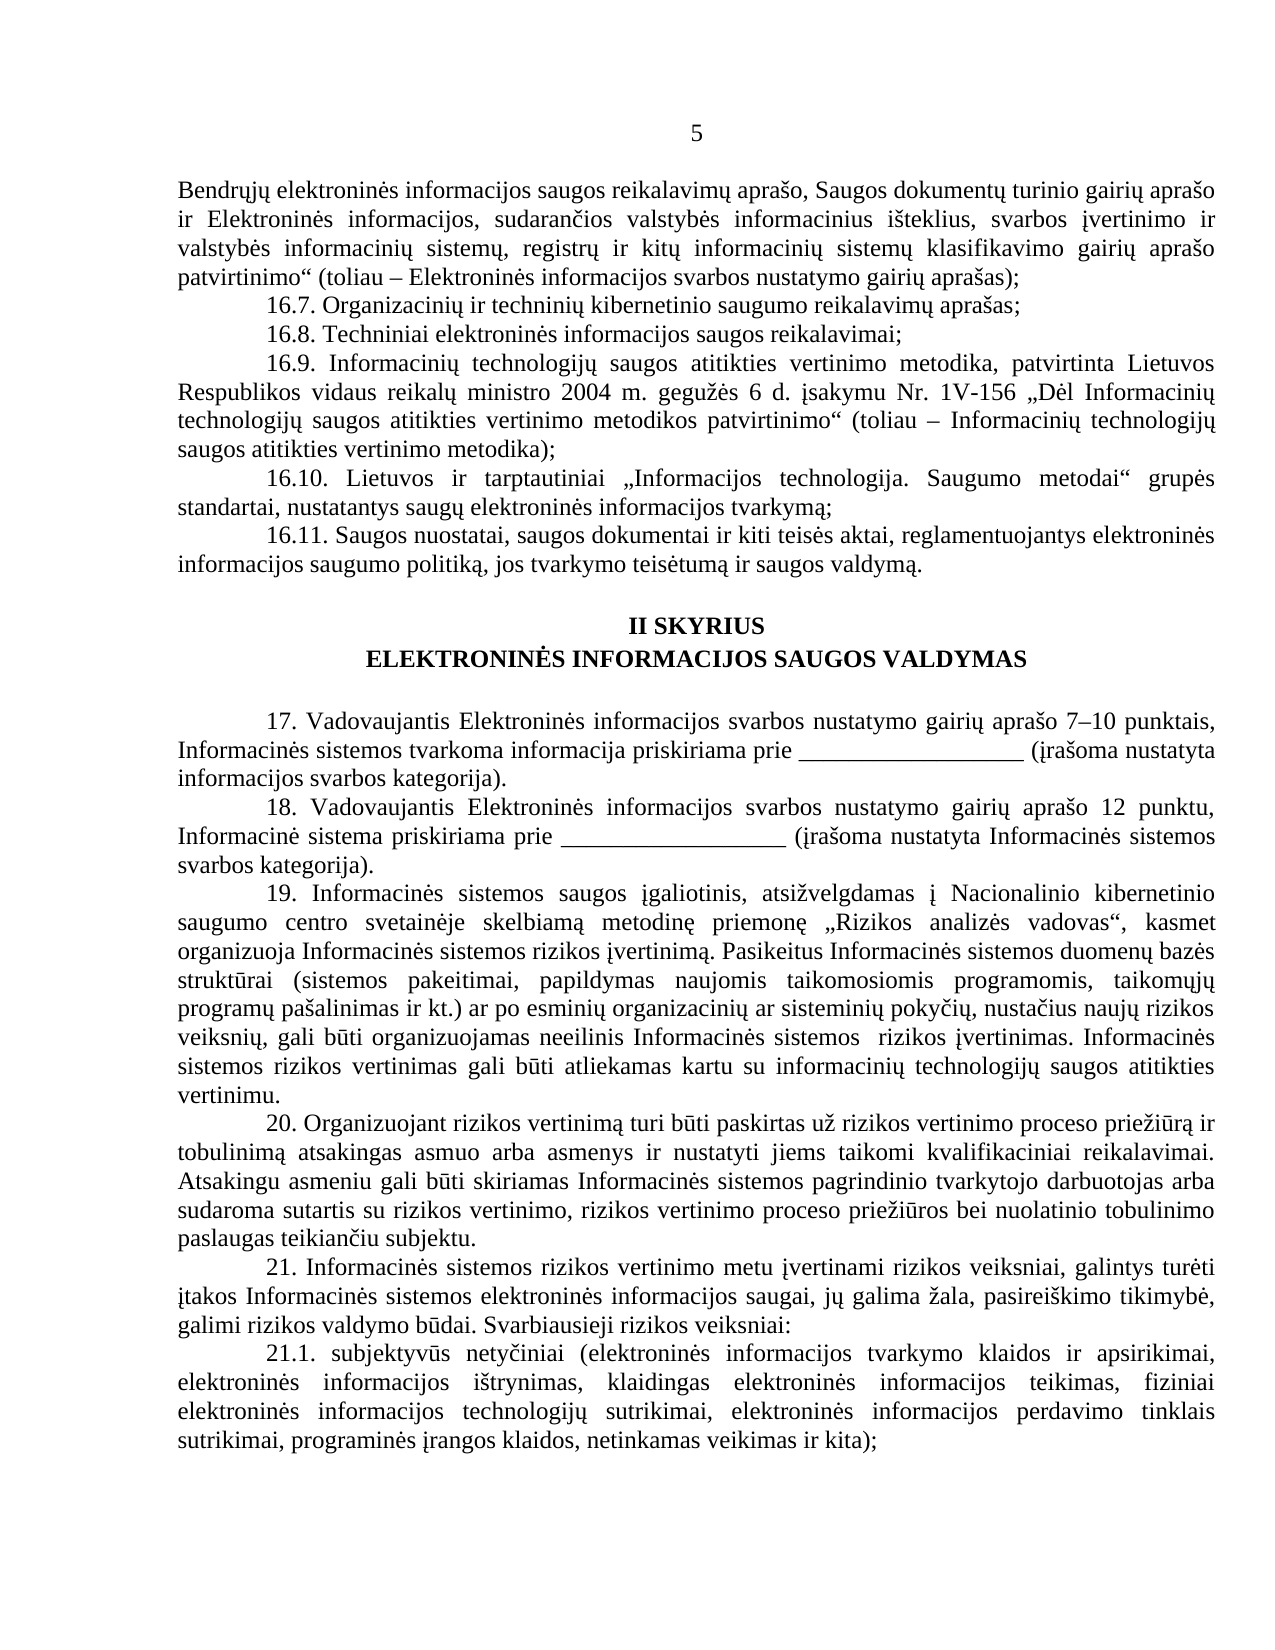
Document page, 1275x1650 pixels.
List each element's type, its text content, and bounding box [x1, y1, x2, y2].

text II skyrius [177, 611, 1216, 640]
text 21.1. subjektyvūs netyčiniai (elektroninės informacijos tvarkymo klaidos ir apsirikimai, elektroninės informacijos ištrynimas, klaidingas elektroninės informacijos teikimas, fiziniai elektroninės informacijos technologijų sutrikimai, elektroninės informacijos perdavimo tinklais sutrikimai, programinės įrangos klaidos, netinkamas veikimas ir kita); [177, 1338, 1216, 1453]
text 17. Vadovaujantis Elektroninės informacijos svarbos nustatymo gairių aprašo 7–10 punktais, Informacinės sistemos tvarkoma informacija priskiriama prie __________________ (įrašoma nustatyta informacijos svarbos kategorija). [177, 706, 1216, 792]
text 16.9. Informacinių technologijų saugos atitikties vertinimo metodika, patvirtinta Lietuvos Respublikos vidaus reikalų ministro 2004 m. gegužės 6 d. įsakymu Nr. 1V-156 „Dėl Informacinių technologijų saugos atitikties vertinimo metodikos patvirtinimo“ (toliau – Informacinių technologijų saugos atitikties vertinimo metodika); [177, 348, 1216, 463]
text 18. Vadovaujantis Elektroninės informacijos svarbos nustatymo gairių aprašo 12 punktu, Informacinė sistema priskiriama prie __________________ (įrašoma nustatyta Informacinės sistemos svarbos kategorija). [177, 792, 1216, 878]
text 19. Informacinės sistemos saugos įgaliotinis, atsižvelgdamas į Nacionalinio kibernetinio saugumo centro svetainėje skelbiamą metodinę priemonę „Rizikos analizės vadovas“, kasmet organizuoja Informacinės sistemos rizikos įvertinimą. Pasikeitus Informacinės sistemos duomenų bazės struktūrai (sistemos pakeitimai, papildymas naujomis taikomosiomis programomis, taikomųjų programų pašalinimas ir kt.) ar po esminių organizacinių ar sisteminių pokyčių, nustačius naujų rizikos veiksnių, gali būti organizuojamas neeilinis Informacinės sistemos rizikos įvertinimas. Informacinės sistemos rizikos vertinimas gali būti atliekamas kartu su informacinių technologijų saugos atitikties vertinimu. [177, 878, 1216, 1108]
text 16.8. Techniniai elektroninės informacijos saugos reikalavimai; [177, 319, 1216, 348]
text 16.7. Organizacinių ir techninių kibernetinio saugumo reikalavimų aprašas; [177, 291, 1216, 319]
text 21. Informacinės sistemos rizikos vertinimo metu įvertinami rizikos veiksniai, galintys turėti įtakos Informacinės sistemos elektroninės informacijos saugai, jų galima žala, pasireiškimo tikimybė, galimi rizikos valdymo būdai. Svarbiausieji rizikos veiksniai: [177, 1252, 1216, 1338]
text 16.10. Lietuvos ir tarptautiniai „Informacijos technologija. Saugumo metodai“ grupės standartai, nustatantys saugų elektroninės informacijos tvarkymą; [177, 463, 1216, 521]
text 20. Organizuojant rizikos vertinimą turi būti paskirtas už rizikos vertinimo proceso priežiūrą ir tobulinimą atsakingas asmuo arba asmenys ir nustatyti jiems taikomi kvalifikaciniai reikalavimai. Atsakingu asmeniu gali būti skiriamas Informacinės sistemos pagrindinio tvarkytojo darbuotojas arba sudaroma sutartis su rizikos vertinimo, rizikos vertinimo proceso priežiūros bei nuolatinio tobulinimo paslaugas teikiančiu subjektu. [177, 1108, 1216, 1252]
text Elektroninės informacijos saugos valdymas [177, 644, 1216, 673]
text 16.11. Saugos nuostatai, saugos dokumentai ir kiti teisės aktai, reglamentuojantys elektroninės informacijos saugumo politiką, jos tvarkymo teisėtumą ir saugos valdymą. [177, 521, 1216, 578]
text Bendrųjų elektroninės informacijos saugos reikalavimų aprašo, Saugos dokumentų turinio gairių aprašo ir Elektroninės informacijos, sudarančios valstybės informacinius išteklius, svarbos įvertinimo ir valstybės informacinių sistemų, registrų ir kitų informacinių sistemų klasifikavimo gairių aprašo patvirtinimo“ (toliau – Elektroninės informacijos svarbos nustatymo gairių aprašas); [177, 176, 1216, 291]
